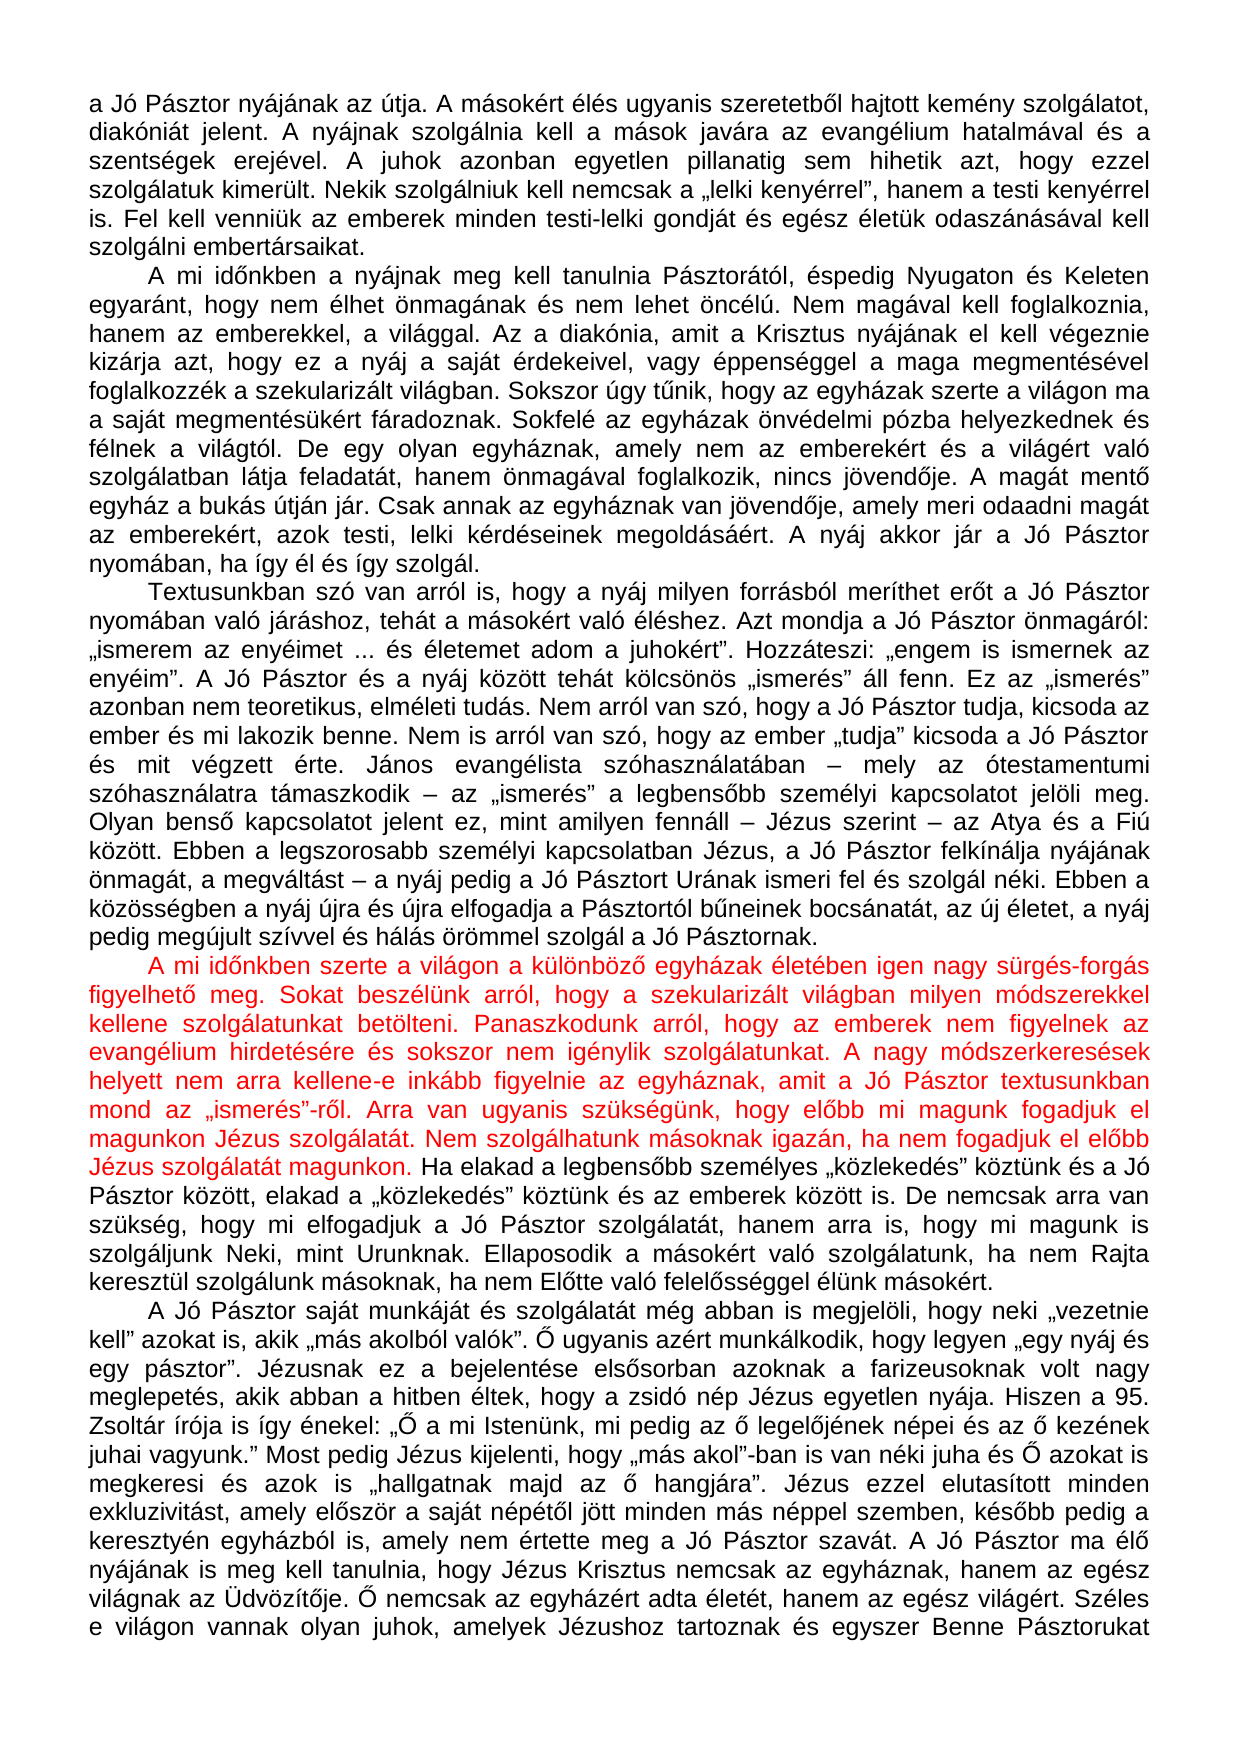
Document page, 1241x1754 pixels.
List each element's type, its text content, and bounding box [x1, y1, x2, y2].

text A mi időnkben a nyájnak meg kell tanulnia Pásztorától, éspedig Nyugaton és Keleten egyaránt, hogy nem élhet önmagának és nem lehet öncélú. Nem magával kell foglalkoznia, hanem az emberekkel, a világgal. Az a diakónia, amit a Krisztus nyájának el kell végeznie kizárja azt, hogy ez a nyáj a saját érdekeivel, vagy éppenséggel a maga megmentésével foglalkozzék a szekularizált világban. Sokszor úgy tűnik, hogy az egyházak szerte a világon ma a saját megmentésükért fáradoznak. Sokfelé az egyházak önvédelmi pózba helyezkednek és félnek a világtól. De egy olyan egyháznak, amely nem az emberekért és a világért való szolgálatban látja feladatát, hanem önmagával foglalkozik, nincs jövendője. A magát mentő egyház a bukás útján jár. Csak annak az egyháznak van jövendője, amely meri odaadni magát az emberekért, azok testi, lelki kérdéseinek megoldásáért. A nyáj akkor jár a Jó Pásztor nyomában, ha így él és így szolgál. [88, 261, 1152, 577]
text A mi időnkben szerte a világon a különböző egyházak életében igen nagy sürgés-forgás figyelhető meg. Sokat beszélünk arról, hogy a szekularizált világban milyen módszerekkel kellene szolgálatunkat betölteni. Panaszkodunk arról, hogy az emberek nem figyelnek az evangélium hirdetésére és sokszor nem igénylik szolgálatunkat. A nagy módszerkeresések helyett nem arra kellene‑e inkább figyelnie az egyháznak, amit a Jó Pásztor textusunkban mond az „ismerés”-ről. Arra van ugyanis szükségünk, hogy előbb mi magunk fogadjuk el magunkon Jézus szolgálatát. Nem szolgálhatunk másoknak igazán, ha nem fogadjuk el előbb Jézus szolgálatát magunkon. Ha elakad a legbensőbb személyes „közlekedés” köztünk és a Jó Pásztor között, elakad a „közlekedés” köztünk és az emberek között is. De nemcsak arra van szükség, hogy mi elfogadjuk a Jó Pásztor szolgálatát, hanem arra is, hogy mi magunk is szolgáljunk Neki, mint Urunknak. Ellaposodik a másokért való szolgálatunk, ha nem Rajta keresztül szolgálunk másoknak, ha nem Előtte való felelősséggel élünk másokért. [88, 951, 1152, 1296]
text a Jó Pásztor nyájának az útja. A másokért élés ugyanis szeretetből hajtott kemény szolgálatot, diakóniát jelent. A nyájnak szolgálnia kell a mások javára az evangélium hatalmával és a szentségek erejével. A juhok azonban egyetlen pillanatig sem hihetik azt, hogy ezzel szolgálatuk kimerült. Nekik szolgálniuk kell nemcsak a „lelki kenyérrel”, hanem a testi kenyérrel is. Fel kell venniük az emberek minden testi-lelki gondját és egész életük odaszánásával kell szolgálni embertársaikat. [88, 88, 1152, 261]
text Textusunkban szó van arról is, hogy a nyáj milyen forrásból meríthet erőt a Jó Pásztor nyomában való járáshoz, tehát a másokért való éléshez. Azt mondja a Jó Pásztor önmagáról: „ismerem az enyéimet ... és életemet adom a juhokért”. Hozzáteszi: „engem is ismernek az enyéim”. A Jó Pásztor és a nyáj között tehát kölcsönös „ismerés” áll fenn. Ez az „ismerés” azonban nem teoretikus, elméleti tudás. Nem arról van szó, hogy a Jó Pásztor tudja, kicsoda az ember és mi lakozik benne. Nem is arról van szó, hogy az ember „tudja” kicsoda a Jó Pásztor és mit végzett érte. János evangélista szóhasználatában – mely az ótestamentumi szóhasználatra támaszkodik – az „ismerés” a legbensőbb személyi kapcsolatot jelöli meg. Olyan benső kapcsolatot jelent ez, mint amilyen fennáll – Jézus szerint – az Atya és a Fiú között. Ebben a legszorosabb személyi kapcsolatban Jézus, a Jó Pásztor felkínálja nyájának önmagát, a megváltást – a nyáj pedig a Jó Pásztort Urának ismeri fel és szolgál néki. Ebben a közösségben a nyáj újra és újra elfogadja a Pásztortól bűneinek bocsánatát, az új életet, a nyáj pedig megújult szívvel és hálás örömmel szolgál a Jó Pásztornak. [88, 577, 1152, 951]
text A Jó Pásztor saját munkáját és szolgálatát még abban is megjelöli, hogy neki „vezetnie kell” azokat is, akik „más akolból valók”. Ő ugyanis azért munkálkodik, hogy legyen „egy nyáj és egy pásztor”. Jézusnak ez a bejelentése elsősorban azoknak a farizeusoknak volt nagy meglepetés, akik abban a hitben éltek, hogy a zsidó nép Jézus egyetlen nyája. Hiszen a 95. Zsoltár írója is így énekel: „Ő a mi Istenünk, mi pedig az ő legelőjének népei és az ő kezének juhai vagyunk.” Most pedig Jézus kijelenti, hogy „más akol”-ban is van néki juha és Ő azokat is megkeresi és azok is „hallgatnak majd az ő hangjára”. Jézus ezzel elutasított minden exkluzivitást, amely először a saját népétől jött minden más néppel szemben, később pedig a keresztyén egyházból is, amely nem értette meg a Jó Pásztor szavát. A Jó Pásztor ma élő nyájának is meg kell tanulnia, hogy Jézus Krisztus nemcsak az egyháznak, hanem az egész világnak az Üdvözítője. Ő nemcsak az egyházért adta életét, hanem az egész világért. Széles e világon vannak olyan juhok, amelyek Jézushoz tartoznak és egyszer Benne Pásztorukat [88, 1296, 1152, 1641]
